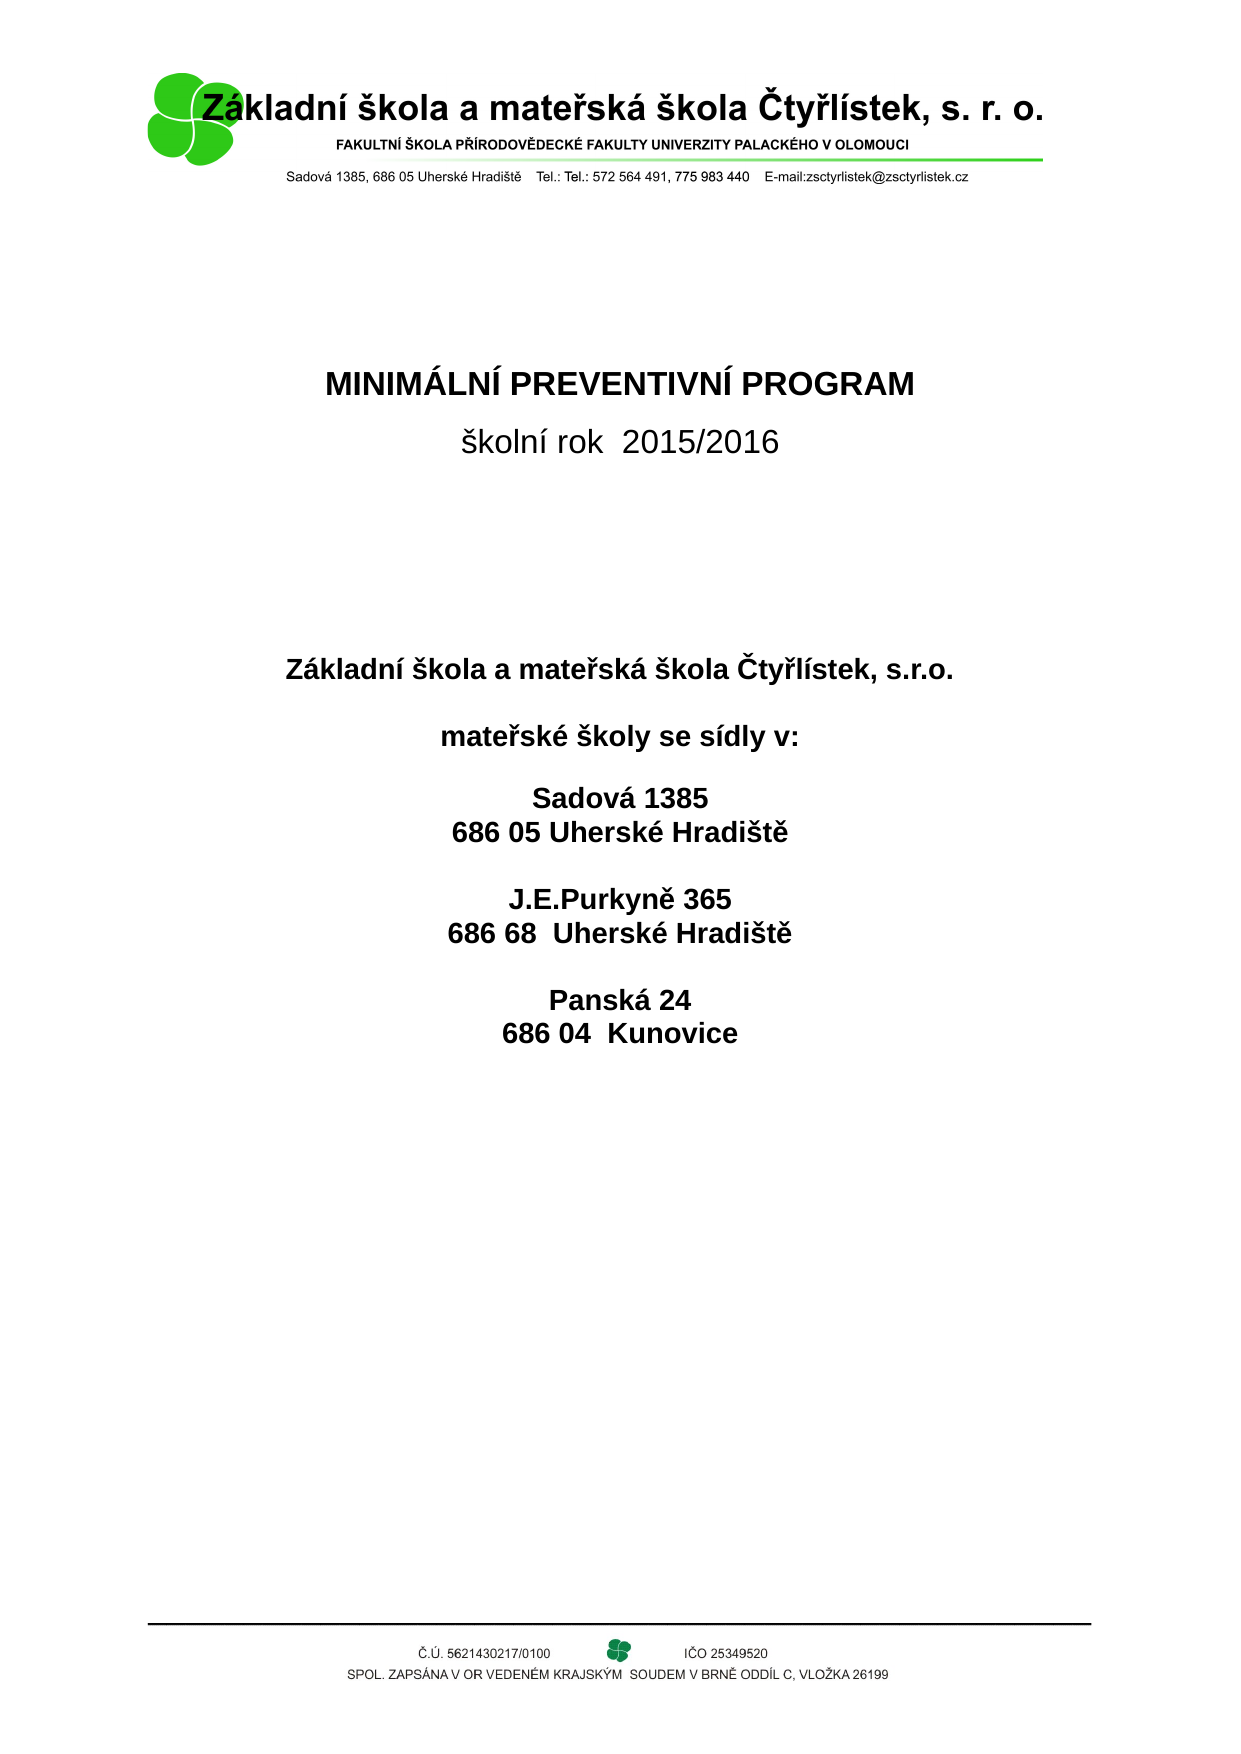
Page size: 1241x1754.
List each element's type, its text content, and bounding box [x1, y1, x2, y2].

text 686 04 Kunovice [148, 1016, 1092, 1050]
text J.E.Purkyně 365 [148, 882, 1092, 916]
text školní rok 2015/2016 [148, 422, 1092, 461]
text MINIMÁLNÍ PREVENTIVNÍ PROGRAM [148, 364, 1092, 403]
text Panská 24 [148, 983, 1092, 1016]
text Základní škola a mateřská škola Čtyřlístek, s.r.o. [148, 652, 1092, 686]
text 686 68 Uherské Hradiště [148, 916, 1092, 949]
text 686 05 Uherské Hradiště [148, 815, 1092, 849]
text Sadová 1385 [148, 782, 1092, 815]
text mateřské školy se sídly v: [148, 719, 1092, 753]
